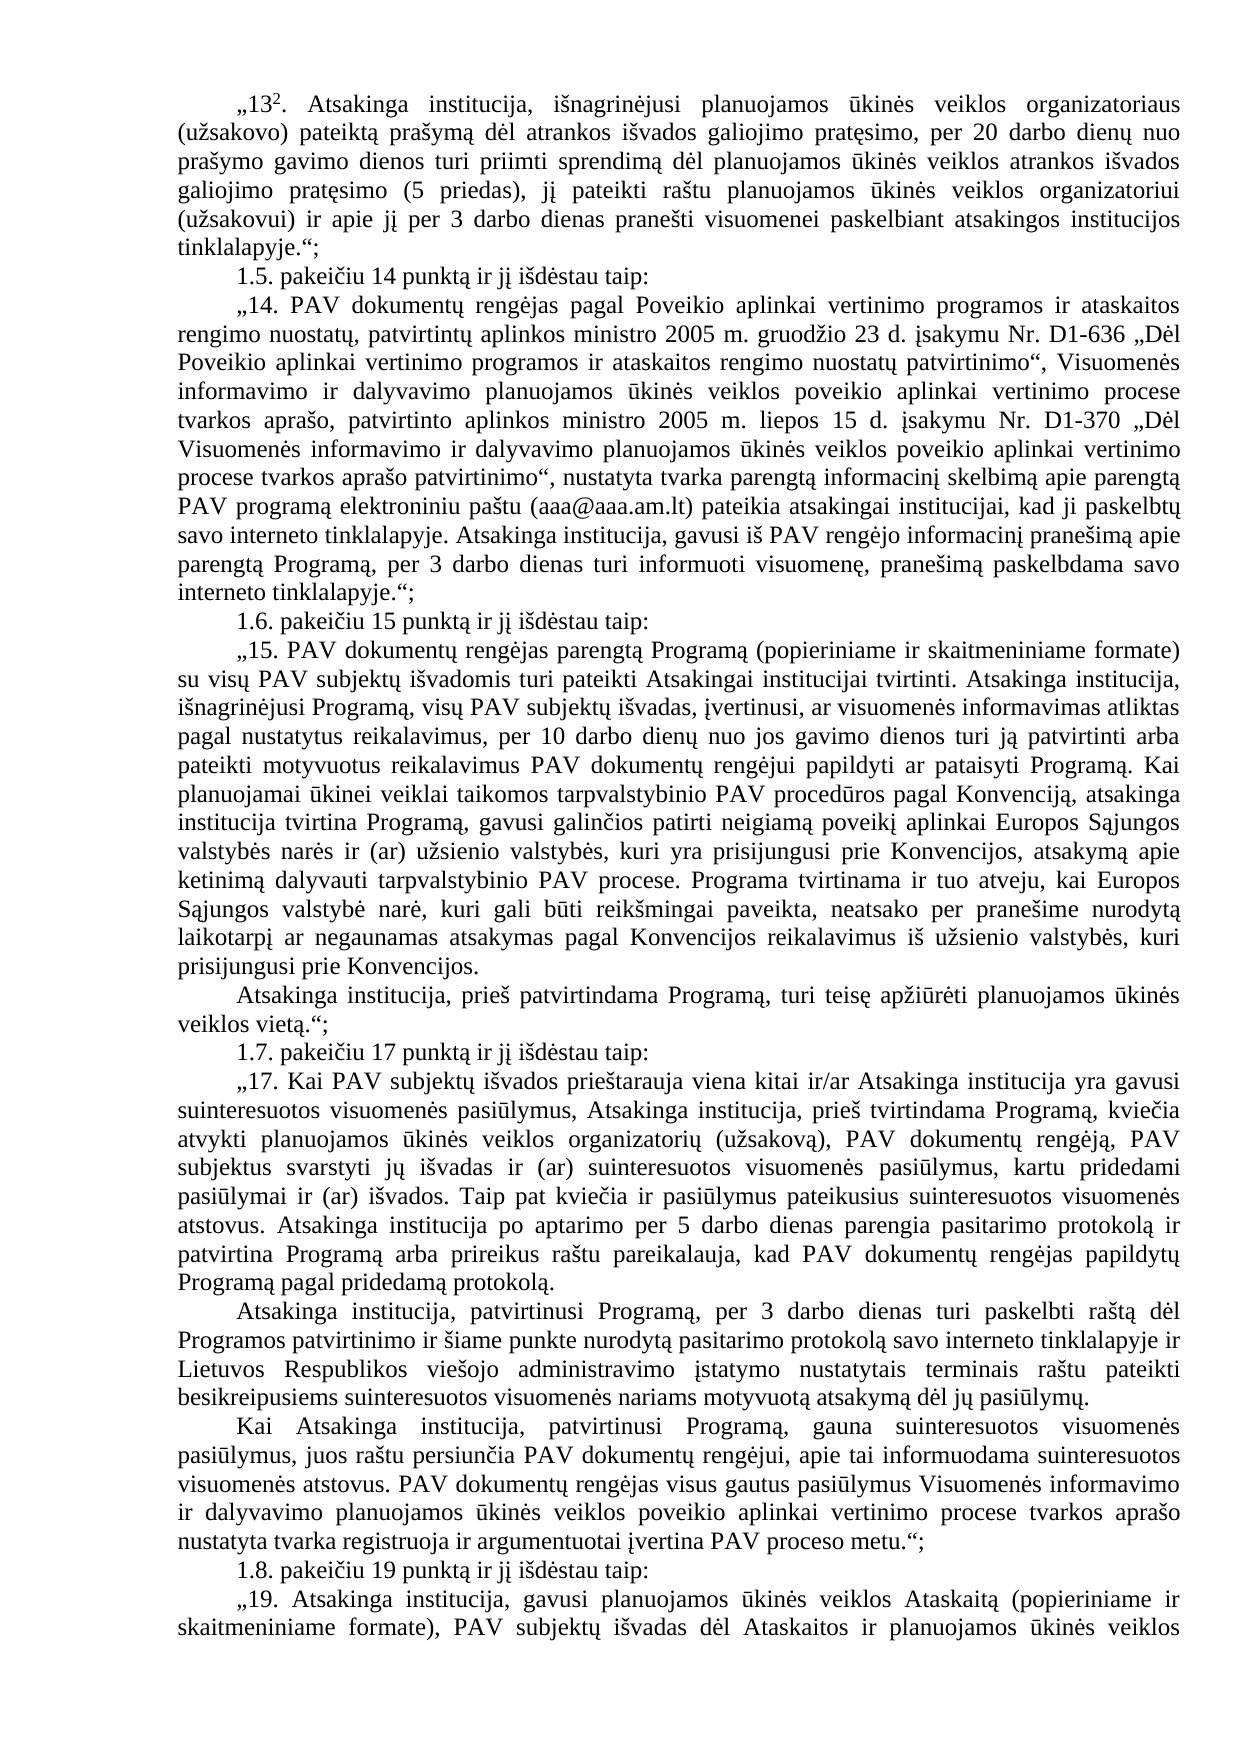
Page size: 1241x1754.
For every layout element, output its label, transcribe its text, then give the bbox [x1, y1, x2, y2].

text „132. Atsakinga institucija, išnagrinėjusi planuojamos ūkinės veiklos organizatoriaus (užsakovo) pateiktą prašymą dėl atrankos išvados galiojimo pratęsimo, per 20 darbo dienų nuo prašymo gavimo dienos turi priimti sprendimą dėl planuojamos ūkinės veiklos atrankos išvados galiojimo pratęsimo (5 priedas), jį pateikti raštu planuojamos ūkinės veiklos organizatoriui (užsakovui) ir apie jį per 3 darbo dienas pranešti visuomenei paskelbiant atsakingos institucijos tinklalapyje.“; [177, 89, 1181, 261]
text „15. PAV dokumentų rengėjas parengtą Programą (popieriniame ir skaitmeniniame formate) su visų PAV subjektų išvadomis turi pateikti Atsakingai institucijai tvirtinti. Atsakinga institucija, išnagrinėjusi Programą, visų PAV subjektų išvadas, įvertinusi, ar visuomenės informavimas atliktas pagal nustatytus reikalavimus, per 10 darbo dienų nuo jos gavimo dienos turi ją patvirtinti arba pateikti motyvuotus reikalavimus PAV dokumentų rengėjui papildyti ar pataisyti Programą. Kai planuojamai ūkinei veiklai taikomos tarpvalstybinio PAV procedūros pagal Konvenciją, atsakinga institucija tvirtina Programą, gavusi galinčios patirti neigiamą poveikį aplinkai Europos Sąjungos valstybės narės ir (ar) užsienio valstybės, kuri yra prisijungusi prie Konvencijos, atsakymą apie ketinimą dalyvauti tarpvalstybinio PAV procese. Programa tvirtinama ir tuo atveju, kai Europos Sąjungos valstybė narė, kuri gali būti reikšmingai paveikta, neatsako per pranešime nurodytą laikotarpį ar negaunamas atsakymas pagal Konvencijos reikalavimus iš užsienio valstybės, kuri prisijungusi prie Konvencijos. [177, 635, 1181, 980]
text Atsakinga institucija, patvirtinusi Programą, per 3 darbo dienas turi paskelbti raštą dėl Programos patvirtinimo ir šiame punkte nurodytą pasitarimo protokolą savo interneto tinklalapyje ir Lietuvos Respublikos viešojo administravimo įstatymo nustatytais terminais raštu pateikti besikreipusiems suinteresuotos visuomenės nariams motyvuotą atsakymą dėl jų pasiūlymų. [177, 1296, 1181, 1411]
text 1.7. pakeičiu 17 punktą ir jį išdėstau taip: [177, 1037, 1181, 1066]
text Kai Atsakinga institucija, patvirtinusi Programą, gauna suinteresuotos visuomenės pasiūlymus, juos raštu persiunčia PAV dokumentų rengėjui, apie tai informuodama suinteresuotos visuomenės atstovus. PAV dokumentų rengėjas visus gautus pasiūlymus Visuomenės informavimo ir dalyvavimo planuojamos ūkinės veiklos poveikio aplinkai vertinimo procese tvarkos aprašo nustatyta tvarka registruoja ir argumentuotai įvertina PAV proceso metu.“; [177, 1411, 1181, 1555]
text „17. Kai PAV subjektų išvados prieštarauja viena kitai ir/ar Atsakinga institucija yra gavusi suinteresuotos visuomenės pasiūlymus, Atsakinga institucija, prieš tvirtindama Programą, kviečia atvykti planuojamos ūkinės veiklos organizatorių (užsakovą), PAV dokumentų rengėją, PAV subjektus svarstyti jų išvadas ir (ar) suinteresuotos visuomenės pasiūlymus, kartu pridedami pasiūlymai ir (ar) išvados. Taip pat kviečia ir pasiūlymus pateikusius suinteresuotos visuomenės atstovus. Atsakinga institucija po aptarimo per 5 darbo dienas parengia pasitarimo protokolą ir patvirtina Programą arba prireikus raštu pareikalauja, kad PAV dokumentų rengėjas papildytų Programą pagal pridedamą protokolą. [177, 1066, 1181, 1296]
text „19. Atsakinga institucija, gavusi planuojamos ūkinės veiklos Ataskaitą (popieriniame ir skaitmeniniame formate), PAV subjektų išvadas dėl Ataskaitos ir planuojamos ūkinės veiklos [177, 1584, 1181, 1641]
text 1.8. pakeičiu 19 punktą ir jį išdėstau taip: [177, 1555, 1181, 1584]
text 1.6. pakeičiu 15 punktą ir jį išdėstau taip: [177, 606, 1181, 635]
text „14. PAV dokumentų rengėjas pagal Poveikio aplinkai vertinimo programos ir ataskaitos rengimo nuostatų, patvirtintų aplinkos ministro 2005 m. gruodžio 23 d. įsakymu Nr. D1-636 „Dėl Poveikio aplinkai vertinimo programos ir ataskaitos rengimo nuostatų patvirtinimo“, Visuomenės informavimo ir dalyvavimo planuojamos ūkinės veiklos poveikio aplinkai vertinimo procese tvarkos aprašo, patvirtinto aplinkos ministro 2005 m. liepos 15 d. įsakymu Nr. D1-370 „Dėl Visuomenės informavimo ir dalyvavimo planuojamos ūkinės veiklos poveikio aplinkai vertinimo procese tvarkos aprašo patvirtinimo“, nustatyta tvarka parengtą informacinį skelbimą apie parengtą PAV programą elektroniniu paštu (aaa@aaa.am.lt) pateikia atsakingai institucijai, kad ji paskelbtų savo interneto tinklalapyje. Atsakinga institucija, gavusi iš PAV rengėjo informacinį pranešimą apie parengtą Programą, per 3 darbo dienas turi informuoti visuomenę, pranešimą paskelbdama savo interneto tinklalapyje.“; [177, 290, 1181, 606]
text 1.5. pakeičiu 14 punktą ir jį išdėstau taip: [177, 261, 1181, 290]
text Atsakinga institucija, prieš patvirtindama Programą, turi teisę apžiūrėti planuojamos ūkinės veiklos vietą.“; [177, 980, 1181, 1037]
